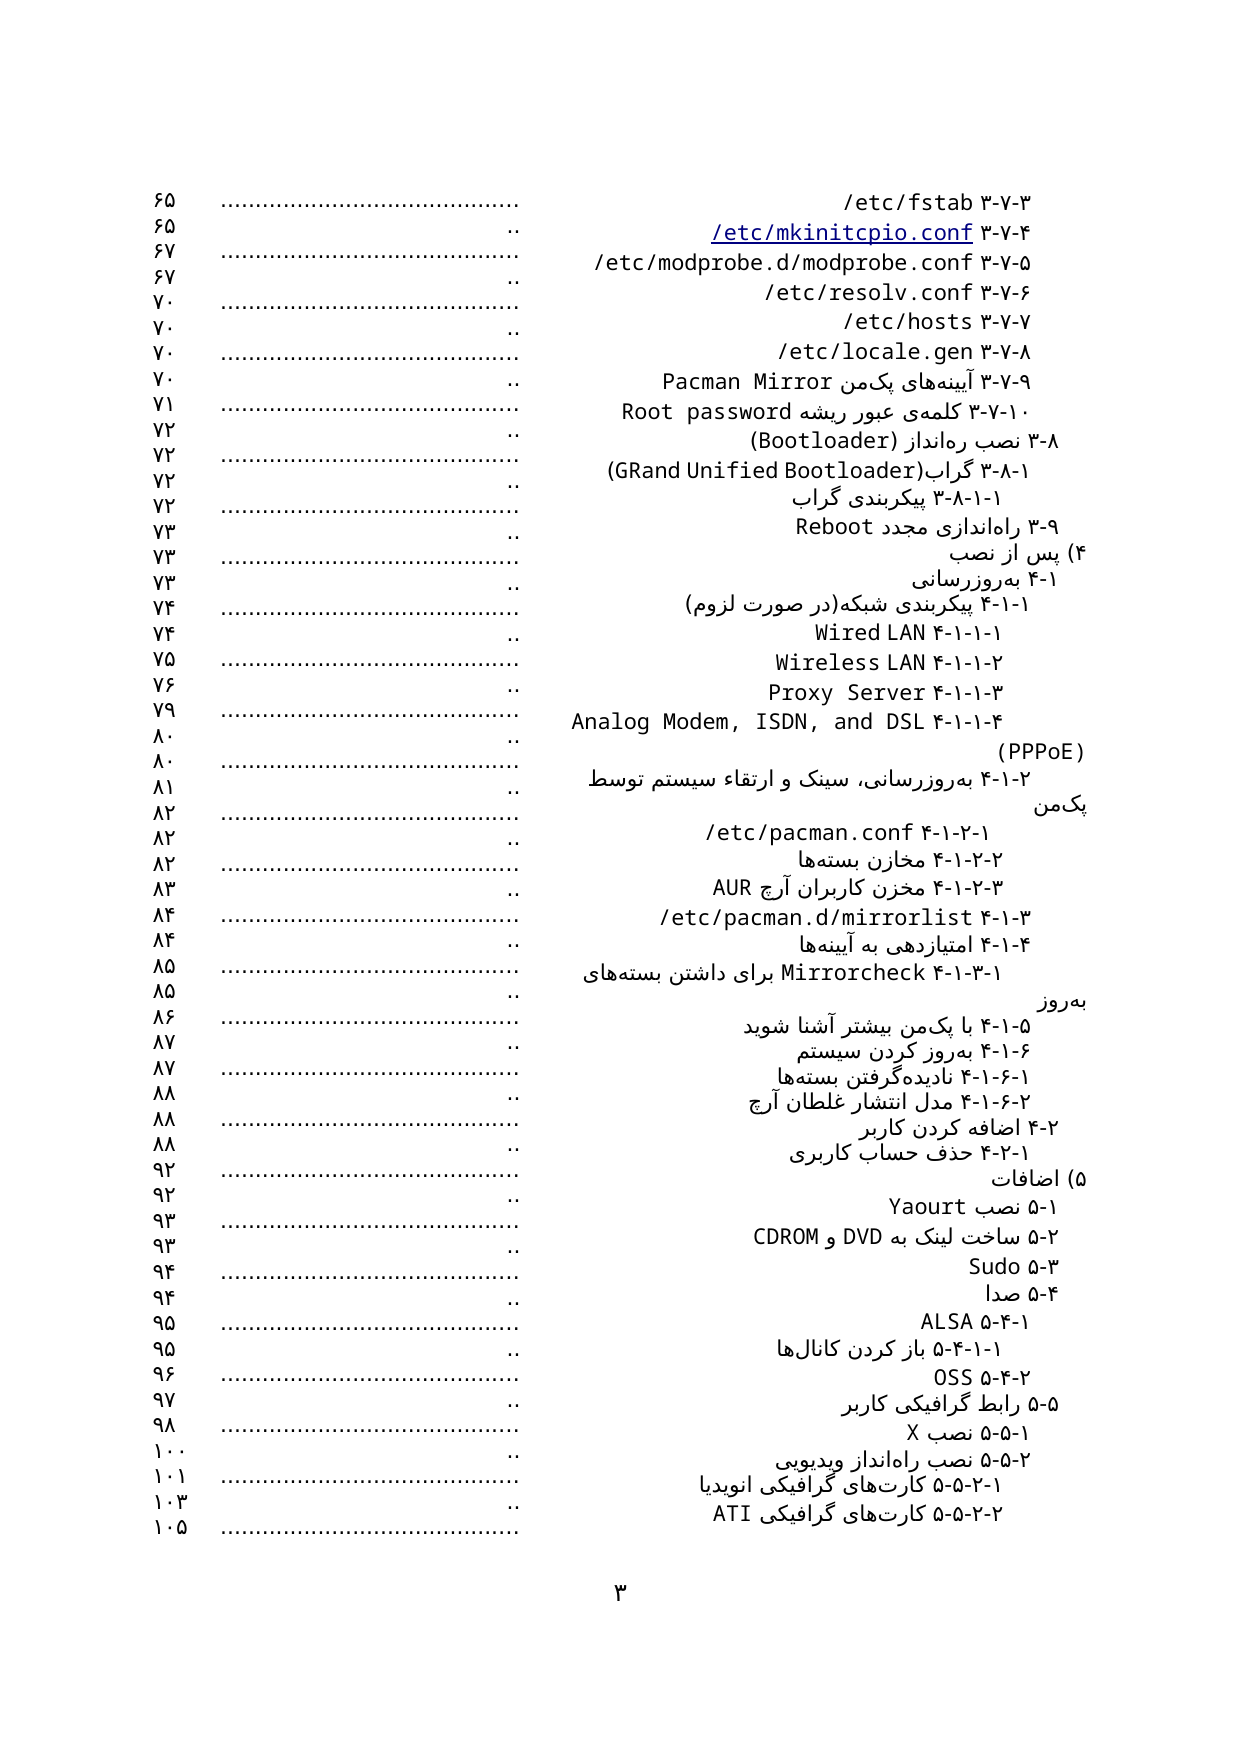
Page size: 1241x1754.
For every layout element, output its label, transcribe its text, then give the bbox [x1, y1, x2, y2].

table_header ۱) مقدمه ۱-۱ معرفی ۱-۱-۱ نقاط برجسته‌ی آرچ‌لینوکس ۱-۲ گواهی ۱-۳ راه آرچ ۱-۴ درباره این راهنما ۲) آماده سازی ۲-۱ گرفتن آخرین رسانه‌ی(media) نصب ۲-۱-۱ بررسی صحت فایل دانلود شده ۲-۱-۲ نصاب CD ۲-۱-۳ دیوایس حافظه فلش یا USB stick ۲-۱-۳-۱ روش nix ۲-۱-۳-۲ روش مایکروسافت ویندوز ۲-۱-۴ نصب از طریق شبکه ۲-۱-۵ نصب بر روی ماشین مجازی ۲-۲ راه اندازی نصاب آرچ ۲-۲-۱ راه‌اندازی از طریق مدیا ۲-۲-۲ شروع به کار سیستم‌عامل ۲-۲-۳ تعویض keymap ۲-۲-۴ اسناد ۳) نصب ۳-۱ انتخاب منبع نصب ۳-۱-۱ تنظیم شبکه ۳-۱-۱-۱ تنظیم ADSL bridging در محیط زنده (اختیاری) ۳-۱-۱-۲ تنظیم وایرلس در محیط زنده (اختیاری) ۳-۲ تعیین ویرایشگر ۳-۳ تنظیم ساعت ۳-۳-۱ تنظیم منطقه‌ی زمانی ۳-۳-۲ تنظیم ساعت و تاریخ ۳-۳-۲-۱ تنظیم زمان (پس از نصب) ۳-۳-۲-۲ انحراف زمان ۳-۳-۲-۳ راه‌اندازی دوگانه Dual boot ۳-۳-۲-۴ UTC در ویندوز ۳-۴ آماده‌سازی هارد‌ دیسک ۳-۴-۱ گزینه‌ی ۱: آماده سازی خودکار ۳-۴-۲ پارتیشن‌بندی هارد دیسک (اطلاعات عمومی) ۳-۴-۲-۱ انواع پارتیشن‌ها ۳-۴-۲-۲ Swap partition ۳-۴-۲-۳ طرح پارتیشن‌ ۳-۴-۲-۴ هر پارتیشن چقدر بزرگ باشد؟ ۳-۴-۲-۴ بالا بردن کارایی Swap ۳-۴-۳ گزینه‌ی ۲: پارتیشن‌بندی دستی ۳-۴-۳-۱ مثال اول: نصب آرچ بر روی دیسک خام ۳-۴-۳-۲ مثال دوم: نصب آرچ در کنار درایوهای ویندوزی ۳-۴-۴ ساخت فایل‌سیستم‌ها(اطلاعات عمومی) ۳-۴-۴-۱ انواع فایل‌سیستم‌ها ۳-۴-۴-۲ یک نوشته در مورد journaling ۳-۴-۵ پیکربندی دستی فایل‌سیستم‌ها و نقاط اتصال‌ آن‌ها ۳-۵ انتخاب بسته‌ها ۳-۶ نصب بسته‌ها ۳-۷ پیکربندی سیستم ۳-۷-۱ آیا نصاب می‌تواند کمی کارها را خودکار انجام دهد ۳-۷-۲ ‎/etc/rc.conf ۳-۷-۲-۱ قسمت LOCALIZATION ۳-۷-۲-۲ قسمت سخت‌افزار HARDWARE ۳-۷-۲-۳ قسمت شبکه NETWORKING ۳-۷-۲-۴ قسمت DAEMONS ۳-۷-۳ ‎/etc/fstab ۳-۷-۴ ‎/etc/mkinitcpio.conf ۳-۷-۵ ‎/etc/modprobe.d/modprobe.conf ۳-۷-۶ ‎/etc/resolv.conf ۳-۷-۷ ‎/etc/hosts ۳-۷-۸ ‎/etc/locale.gen ۳-۷-۹ آیینه‌های پک‌من Pacman Mirror ۳-۷-۱۰ کلمه‌ی عبور ریشه Root password ۳-۸ نصب ره‌انداز (Bootloader) ۳-۸-۱ گراب(GRand Unified Bootloader) ۳-۸-۱-۱ پیکربندی گراب ۳-۹ راه‌اندازی مجدد Reboot ۴) پس از نصب ۴-۱ به‌روزرسانی ۴-۱-۱ پیکربندی شبکه(در صورت لزوم) ۴-۱-۱-۱ Wired LAN ۴-۱-۱-۲ Wireless LAN ۴-۱-۱-۳ Proxy Server ۴-۱-۱-۴ Analog Modem, ISDN, and DSL (PPPoE)‎ ۴-۱-۲ به‌روزرسانی، سینک و ارتقاء سیستم توسط پک‌من ۴-۱-۲-۱ ‎/etc/pacman.conf ۴-۱-۲-۲ مخازن بسته‌ها ۴-۱-۲-۳ مخزن کاربران آرچ AUR ۴-۱-۳ ‎/etc/pacman.d/mirrorlist ۴-۱-۴ امتیازدهی به آیینه‌ها ۴-۱-۳-۱ Mirrorcheck برای داشتن بسته‌های به‌روز ۴-۱-۵ با پک‌من بیشتر آشنا شوید ۴-۱-۶ به‌روز کردن سیستم ۴-۱-۶-۱ نادیده‌گرفتن بسته‌ها ۴-۱-۶-۲ مدل انتشار غلطان آرچ ۴-۲ اضافه‌ کردن کاربر ۴-۲-۱ حذف حساب کاربری ۵) اضافات ۵-۱ نصب Yaourt ۵-۲ ساخت لینک به DVD و CDROM ۵-۳ Sudo ۵-۴ صدا ۵-۴-۱ ALSA ۵-۴-۱-۱ باز کردن کانال‌ها ۵-۴-۲ OSS ۵-۵ رابط گرافیکی کاربر ۵-۵-۱ نصب X ۵-۵-۲ نصب راه‌انداز ویدیویی ۵-۵-۲-۱ کارت‌های گرافیکی انویدیا ۵-۵-۲-۲ کارت‌های گرافیکی ATI ۵-۵-۳ نصب راه‌انداز‌های ورودی ۵-۵-۴ پیکربندی X (اختیاری) ۵-۵-۴-۱ صفحه‌کلید Non-US ۵-۵-۵ امتحان X ۵-۵-۵-۱ Message bus ۵-۵-۵-۲ Start X ۵-۵-۵-۳ در باب خطاها ۵-۵-۵-۴ احتیاج به کمک دارید؟ ۵-۵-۶ نصب فونت ۵-۵-۷ انتخاب و نصب یک رابط گرافیکی ۵-۵-۷-۱ نصب و راه‌اندازی KDE ۵-۵-۷-۲ نصب و راه‌اندازی Gnome ۵-۵-۷-۳ نصب و راه‌اندازی LXDE ۵-۵-۷-۴ نصب و راه‌اندازی Xfce ۵-۵-۷-۵ نصب و راه‌اندازی OpenBox ۵-۵-۷-۶ نصب و راه‌اندازی WMFS ۵-۶ دانگرید برنامه (اسکریپت دانگرید) ۵-۷ معرفی تعدادی برنامه‌ی کاربردی و محبوب پیوست ۱ chroot [526, 181, 1093, 1546]
table_header ….......................................... ….......................................... ….......................................... ….......................................... ….......................................... ….......................................... ….......................................... ….......................................... ….......................................... ….......................................... ….......................................... ….......................................... ….......................................... ….......................................... ….......................................... ….......................................... ….......................................... ….......................................... ….......................................... ….......................................... ….......................................... ….......................................... ….......................................... ….......................................... ….......................................... ….......................................... …........................................ [211, 181, 526, 1546]
table_header ۶۵ ۶۵ ۶۷ ۶۷ ۷۰ ۷۰ ۷۰ ۷۰ ۷۱ ۷۲ ۷۲ ۷۲ ۷۲ ۷۳ ۷۳ ۷۳ ۷۴ ۷۴ ۷۵ ۷۶ ۷۹ ۸۰ ۸۰ ۸۱ ۸۲ ۸۲ ۸۲ ۸۳ ۸۴ ۸۴ ۸۵ ۸۵ ۸۶ ۸۷ ۸۷ ۸۸ ۸۸ ۸۸ ۹۲ ۹۲ ۹۳ ۹۳ ۹۴ ۹۴ ۹۵ ۹۵ ۹۶ ۹۷ ۹۸ ۱۰۰ ۱۰۱ ۱۰۳ ۱۰۵ [147, 181, 211, 1546]
